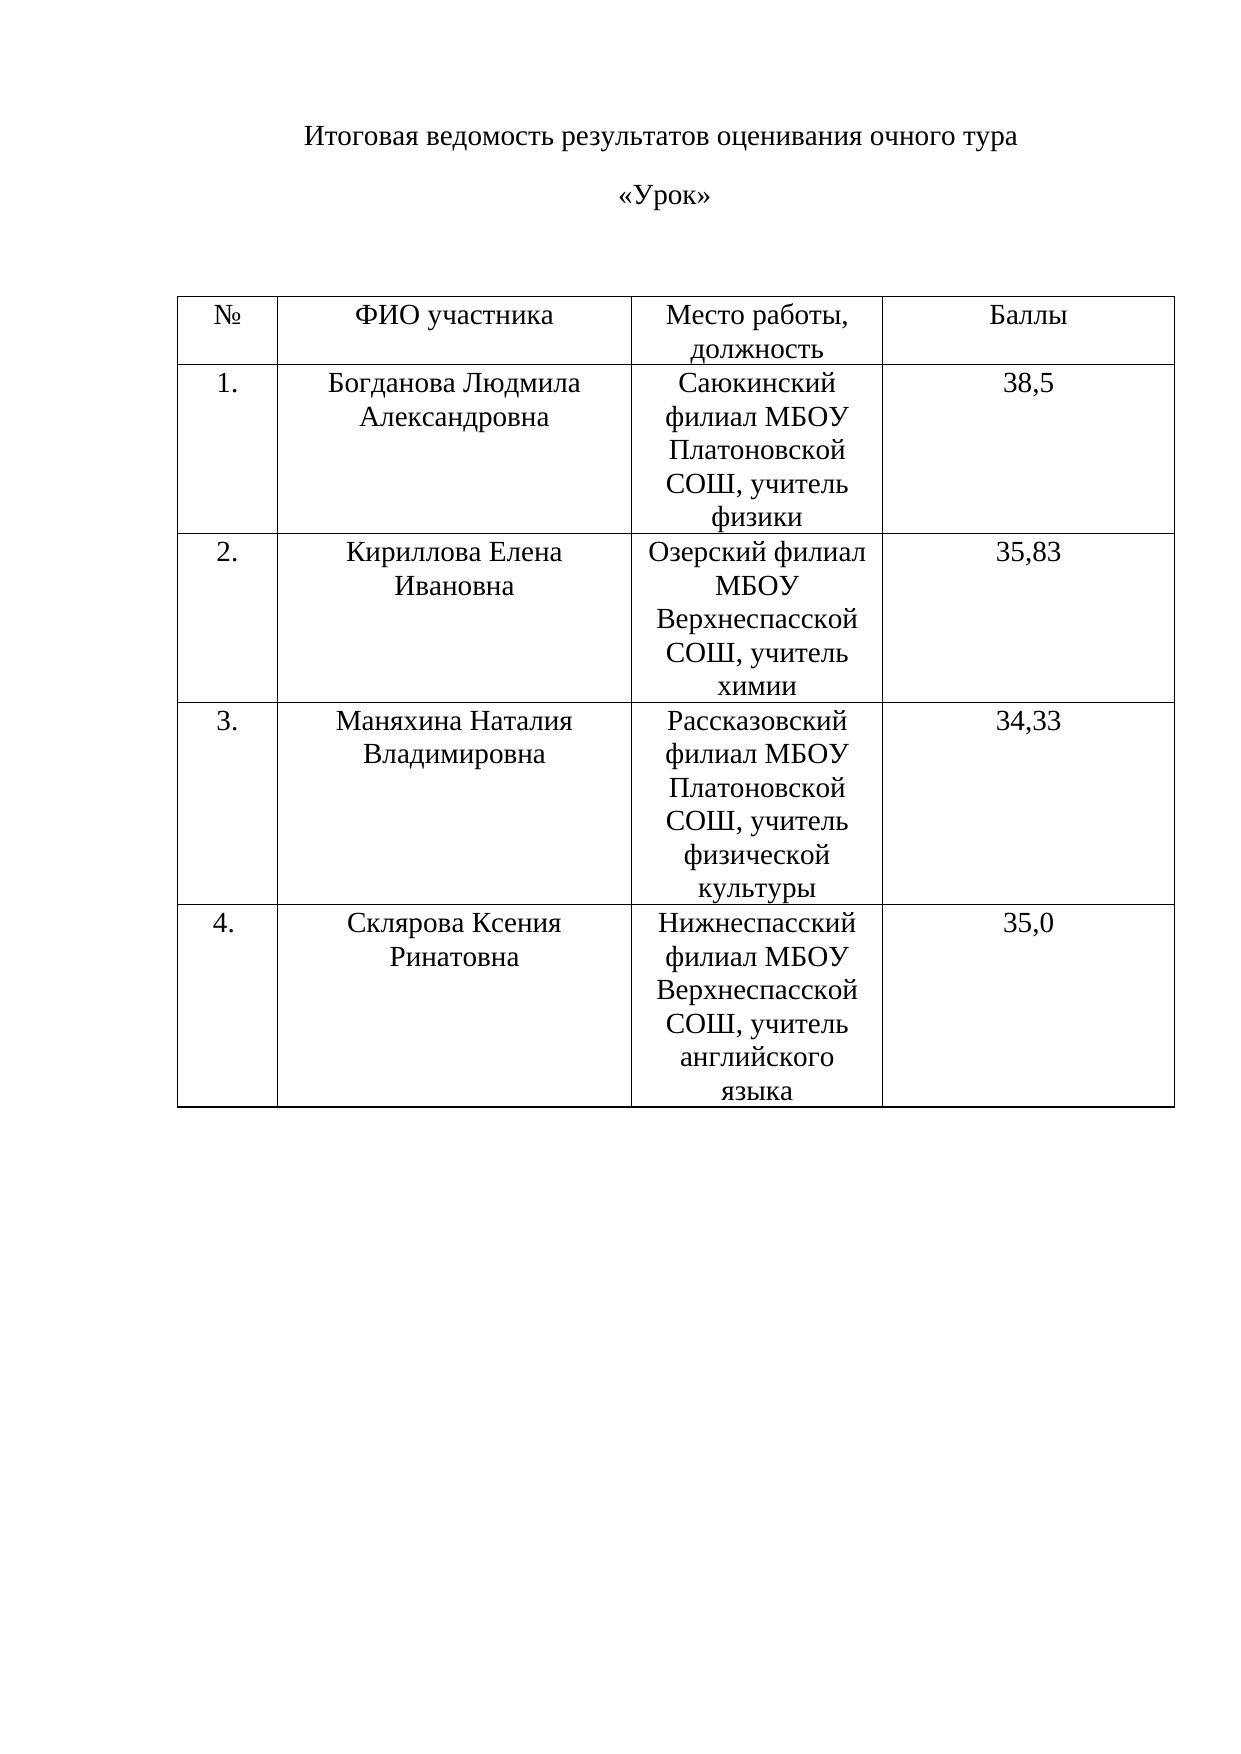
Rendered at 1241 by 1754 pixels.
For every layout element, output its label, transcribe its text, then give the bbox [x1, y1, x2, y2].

text Итоговая ведомость результатов оценивания очного тура [177, 118, 1152, 152]
table_header Баллы [883, 297, 1174, 364]
table_cell Озерский филиал МБОУ Верхнеспасской СОШ, учитель химии [632, 534, 882, 702]
table_header № [178, 297, 277, 364]
table_cell Богданова Людмила Александровна [278, 365, 631, 533]
table_cell Маняхина Наталия Владимировна [278, 703, 631, 904]
table_cell 4. [178, 905, 277, 1106]
table_cell 3. [178, 703, 277, 904]
table_cell 1. [178, 365, 277, 533]
table_cell 35,83 [883, 534, 1174, 702]
table_cell Кириллова Елена Ивановна [278, 534, 631, 702]
table_cell Рассказовский филиал МБОУ Платоновской СОШ, учитель физической культуры [632, 703, 882, 904]
table_cell 2. [178, 534, 277, 702]
table_header Место работы, должность [632, 297, 882, 364]
table_cell 35,0 [883, 905, 1174, 1106]
table_cell 38,5 [883, 365, 1174, 533]
table_cell 34,33 [883, 703, 1174, 904]
text «Урок» [177, 177, 1152, 211]
table_header ФИО участника [278, 297, 631, 364]
table_cell Саюкинский филиал МБОУ Платоновской СОШ, учитель физики [632, 365, 882, 533]
table_cell Нижнеспасский филиал МБОУ Верхнеспасской СОШ, учитель английского языка [632, 905, 882, 1106]
table_cell Склярова Ксения Ринатовна [278, 905, 631, 1106]
